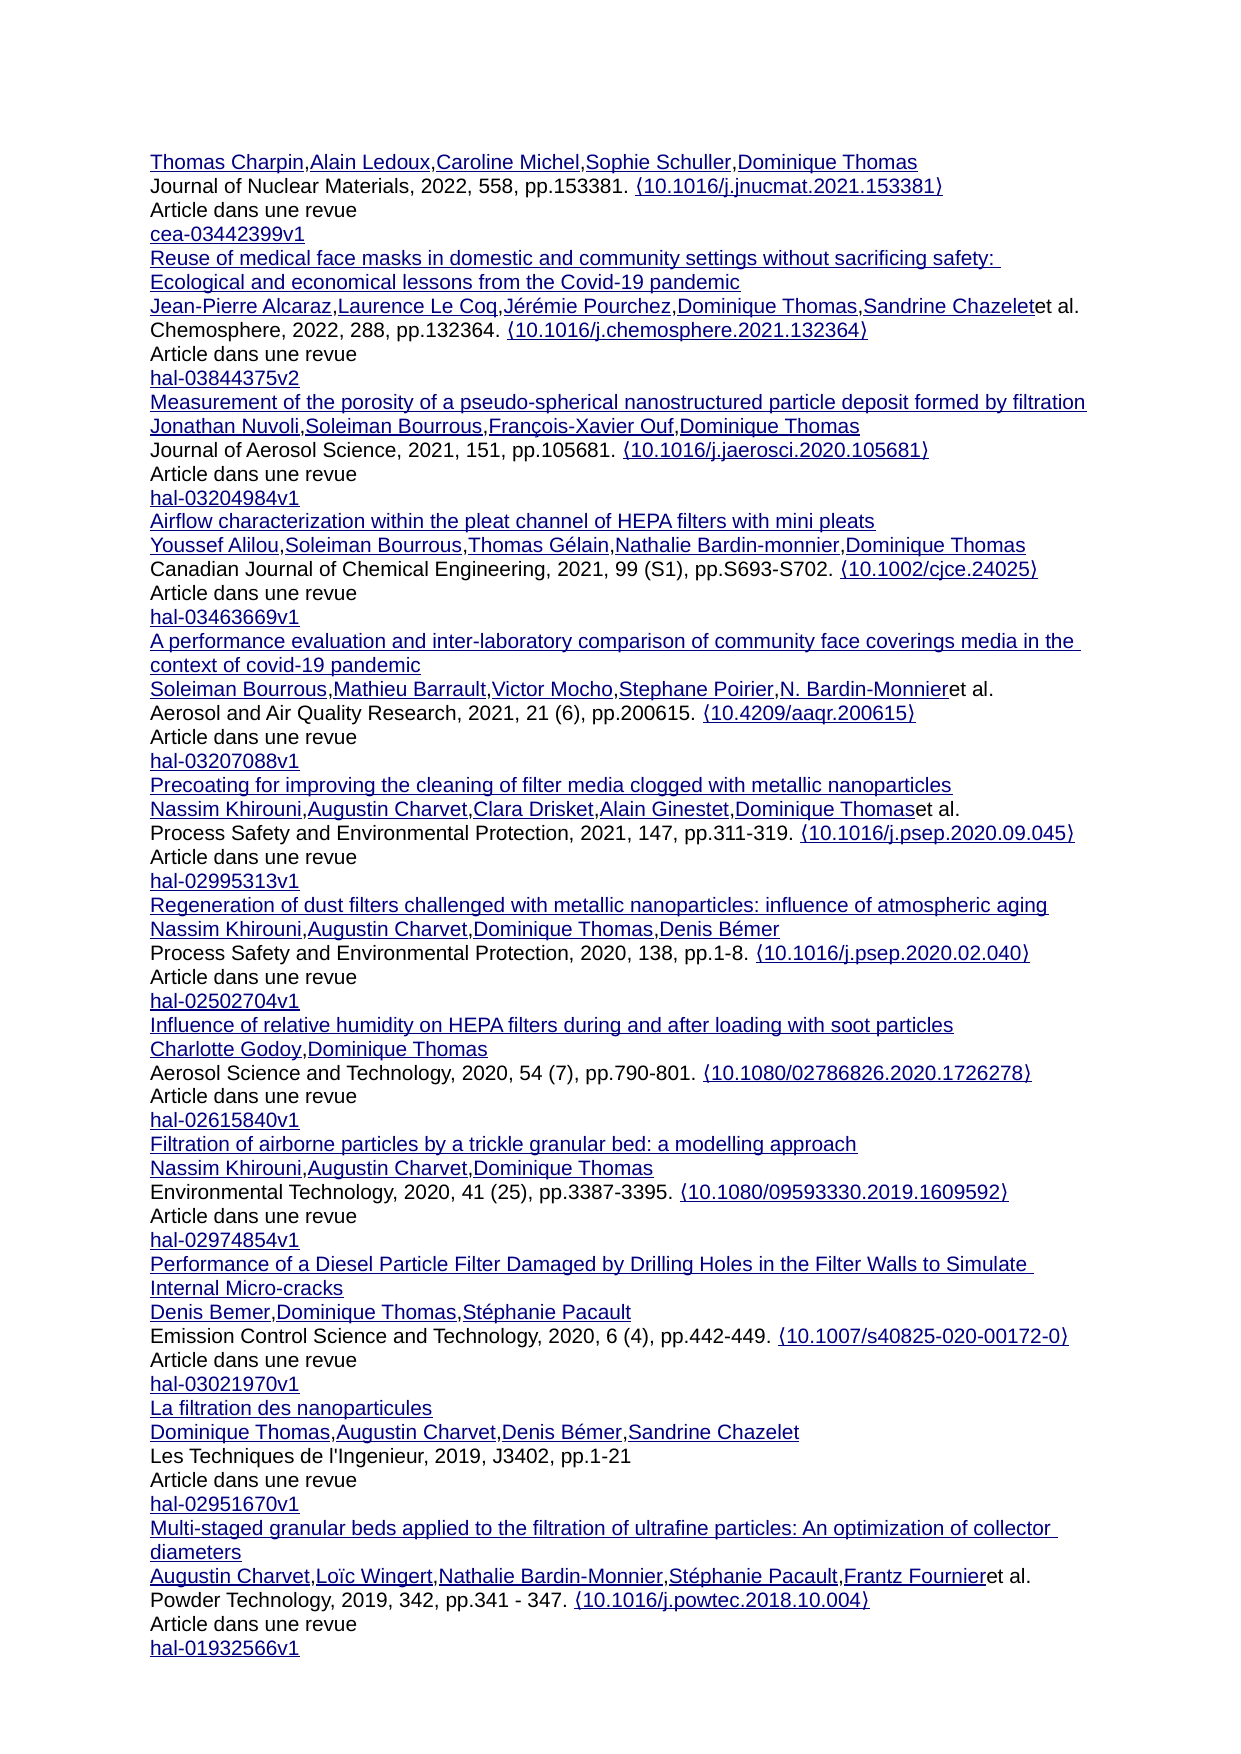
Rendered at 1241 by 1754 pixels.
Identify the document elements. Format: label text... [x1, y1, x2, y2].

table_cell Multi-staged granular beds applied to the filtration of ultrafine particles: An optimization of collector diameters Augustin Charvet,Loïc Wingert,Nathalie Bardin-Monnier,Stéphanie Pacault,Frantz Fournieret al. Powder Technology, 2019, 342, pp.341 - 347. ⟨10.1016/j.powtec.2018.10.004⟩ Article dans une revue hal-01932566v1 [150, 1516, 1090, 1659]
table_cell A performance evaluation and inter-laboratory comparison of community face coverings media in the context of covid-19 pandemic Soleiman Bourrous,Mathieu Barrault,Victor Mocho,Stephane Poirier,N. Bardin-Monnieret al. Aerosol and Air Quality Research, 2021, 21 (6), pp.200615. ⟨10.4209/aaqr.200615⟩ Article dans une revue hal-03207088v1 [150, 629, 1090, 773]
table_cell Regeneration of dust filters challenged with metallic nanoparticles: influence of atmospheric aging Nassim Khirouni,Augustin Charvet,Dominique Thomas,Denis Bémer Process Safety and Environmental Protection, 2020, 138, pp.1-8. ⟨10.1016/j.psep.2020.02.040⟩ Article dans une revue hal-02502704v1 [150, 893, 1090, 1012]
table_cell Precoating for improving the cleaning of filter media clogged with metallic nanoparticles Nassim Khirouni,Augustin Charvet,Clara Drisket,Alain Ginestet,Dominique Thomaset al. Process Safety and Environmental Protection, 2021, 147, pp.311-319. ⟨10.1016/j.psep.2020.09.045⟩ Article dans une revue hal-02995313v1 [150, 773, 1090, 893]
table_cell Filtration of airborne particles by a trickle granular bed: a modelling approach Nassim Khirouni,Augustin Charvet,Dominique Thomas Environmental Technology, 2020, 41 (25), pp.3387-3395. ⟨10.1080/09593330.2019.1609592⟩ Article dans une revue hal-02974854v1 [150, 1132, 1090, 1252]
table_cell Airflow characterization within the pleat channel of HEPA filters with mini pleats Youssef Alilou,Soleiman Bourrous,Thomas Gélain,Nathalie Bardin‐monnier,Dominique Thomas Canadian Journal of Chemical Engineering, 2021, 99 (S1), pp.S693-S702. ⟨10.1002/cjce.24025⟩ Article dans une revue hal-03463669v1 [150, 509, 1090, 629]
table_cell La filtration des nanoparticules Dominique Thomas,Augustin Charvet,Denis Bémer,Sandrine Chazelet Les Techniques de l'Ingenieur, 2019, J3402, pp.1-21 Article dans une revue hal-02951670v1 [150, 1396, 1090, 1516]
table_cell Influence of relative humidity on HEPA filters during and after loading with soot particles Charlotte Godoy,Dominique Thomas Aerosol Science and Technology, 2020, 54 (7), pp.790-801. ⟨10.1080/02786826.2020.1726278⟩ Article dans une revue hal-02615840v1 [150, 1013, 1090, 1132]
table_cell Performance of a Diesel Particle Filter Damaged by Drilling Holes in the Filter Walls to Simulate Internal Micro-cracks Denis Bemer,Dominique Thomas,Stéphanie Pacault Emission Control Science and Technology, 2020, 6 (4), pp.442-449. ⟨10.1007/s40825-020-00172-0⟩ Article dans une revue hal-03021970v1 [150, 1252, 1090, 1396]
table_cell Thomas Charpin,Alain Ledoux,Caroline Michel,Sophie Schuller,Dominique Thomas Journal of Nuclear Materials, 2022, 558, pp.153381. ⟨10.1016/j.jnucmat.2021.153381⟩ Article dans une revue cea-03442399v1 [150, 150, 1090, 246]
table_cell Reuse of medical face masks in domestic and community settings without sacrificing safety: Ecological and economical lessons from the Covid-19 pandemic Jean-Pierre Alcaraz,Laurence Le Coq,Jérémie Pourchez,Dominique Thomas,Sandrine Chazeletet al. Chemosphere, 2022, 288, pp.132364. ⟨10.1016/j.chemosphere.2021.132364⟩ Article dans une revue hal-03844375v2 [150, 246, 1090, 389]
table_cell Measurement of the porosity of a pseudo-spherical nanostructured particle deposit formed by filtration Jonathan Nuvoli,Soleiman Bourrous,François-Xavier Ouf,Dominique Thomas Journal of Aerosol Science, 2021, 151, pp.105681. ⟨10.1016/j.jaerosci.2020.105681⟩ Article dans une revue hal-03204984v1 [150, 390, 1090, 509]
